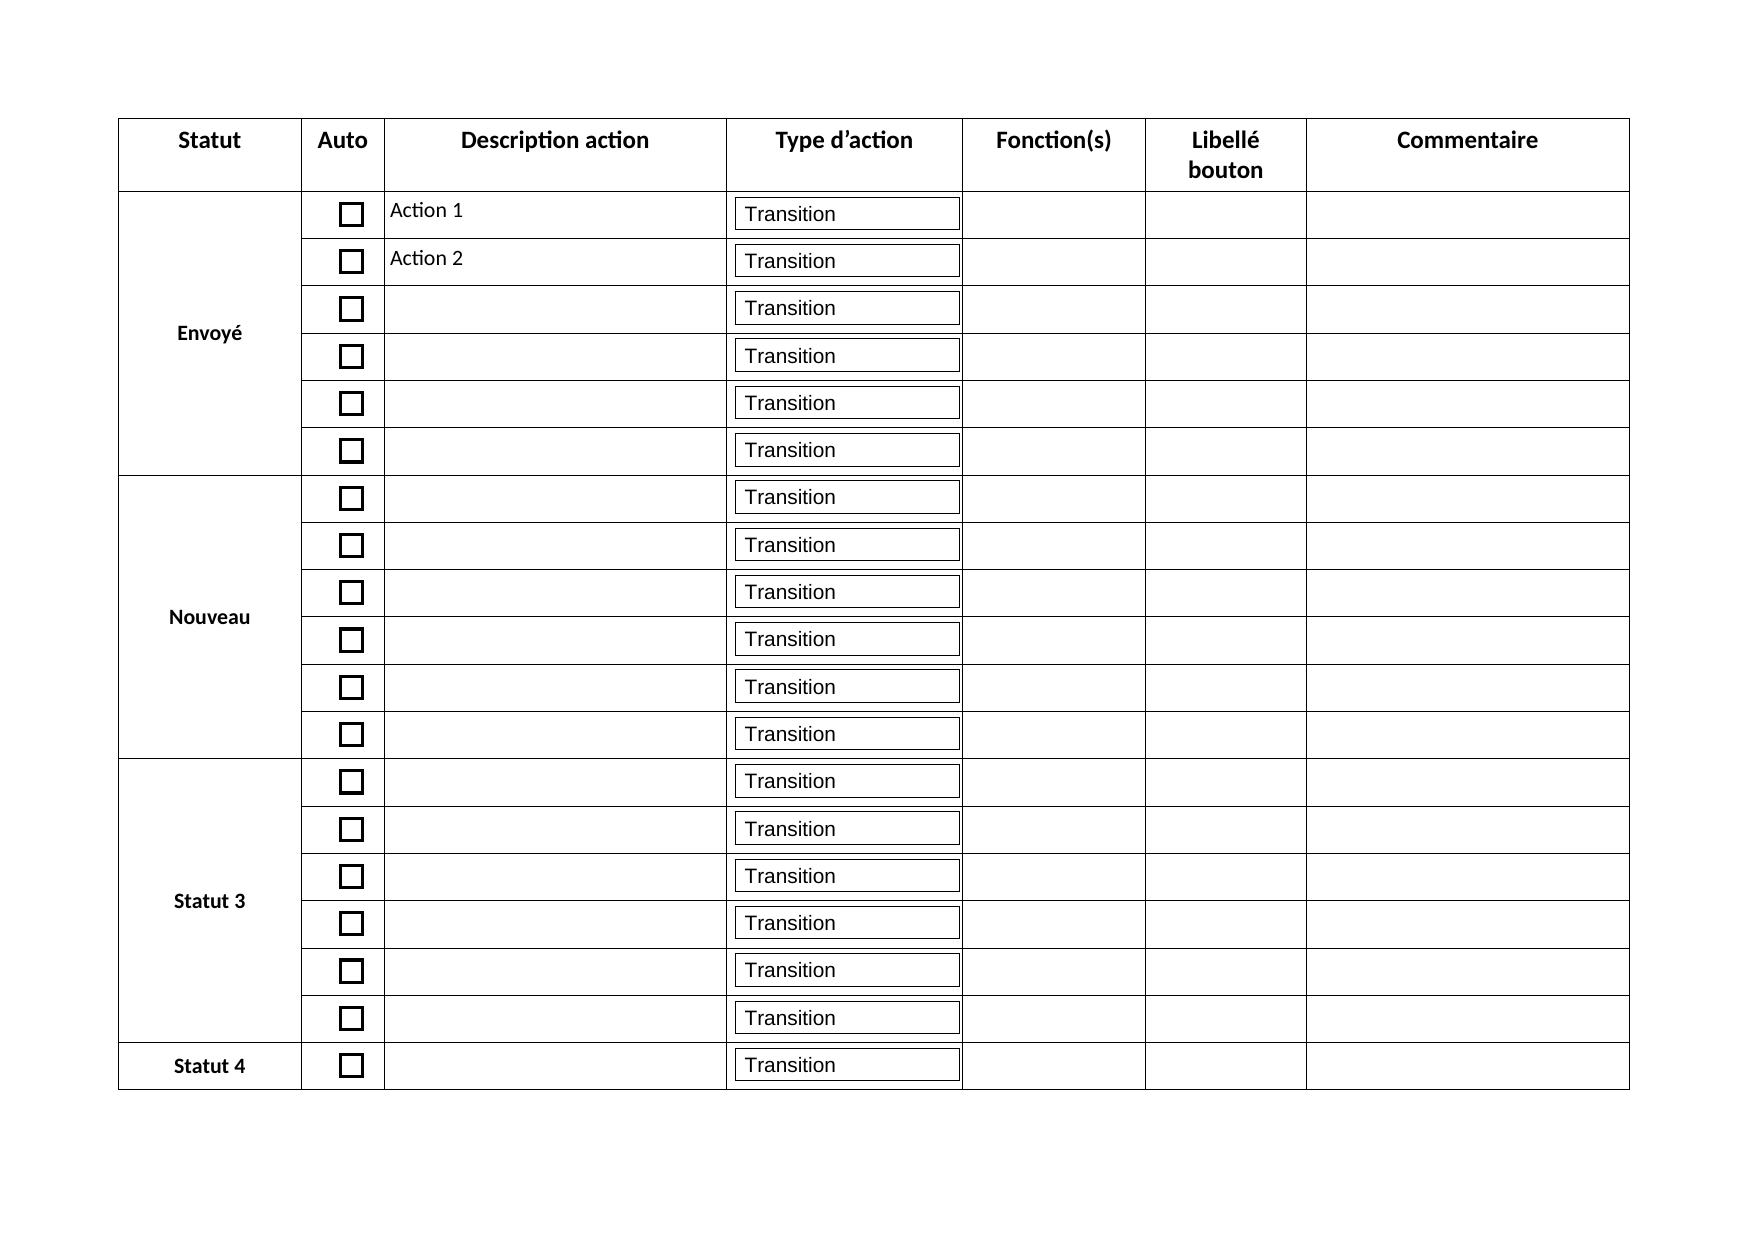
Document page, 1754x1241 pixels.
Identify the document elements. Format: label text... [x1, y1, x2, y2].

table_cell [302, 570, 384, 616]
table_cell [1307, 334, 1629, 380]
table_cell [727, 476, 962, 522]
table_cell [385, 617, 726, 664]
table_cell [1307, 239, 1629, 285]
table_cell [1146, 759, 1306, 806]
table_cell [1146, 854, 1306, 900]
table_cell [385, 854, 726, 900]
table_header Auto [302, 119, 384, 191]
table_header Fonction(s) [963, 119, 1145, 191]
table_cell [1146, 476, 1306, 522]
table_cell [727, 617, 962, 664]
table_header Statut [119, 119, 301, 191]
table_cell [963, 949, 1145, 995]
table_cell [1146, 807, 1306, 853]
table_cell [385, 712, 726, 758]
table_cell [963, 854, 1145, 900]
table_cell [727, 854, 962, 900]
table_cell [302, 428, 384, 474]
table_cell [385, 759, 726, 806]
table_cell [963, 286, 1145, 333]
table_cell [302, 807, 384, 853]
table_cell [1307, 476, 1629, 522]
table_cell [1307, 428, 1629, 474]
table_cell [1307, 1043, 1629, 1089]
table_cell [385, 570, 726, 616]
table_cell [963, 428, 1145, 474]
table_cell [727, 381, 962, 427]
table_cell [385, 286, 726, 333]
table_cell [385, 1043, 726, 1089]
table_cell [1146, 665, 1306, 711]
table_cell [1146, 949, 1306, 995]
table_cell Action 2 [385, 239, 726, 285]
table_cell [1146, 381, 1306, 427]
table_cell [1146, 996, 1306, 1042]
table_header Description action [385, 119, 726, 191]
table_cell [302, 192, 384, 238]
table_cell [1307, 759, 1629, 806]
table_cell [963, 523, 1145, 569]
table_cell [302, 523, 384, 569]
table_cell [727, 665, 962, 711]
table_cell [1146, 428, 1306, 474]
table_cell [1307, 665, 1629, 711]
table_cell [963, 665, 1145, 711]
table_cell [385, 334, 726, 380]
table_cell [727, 428, 962, 474]
table_cell [302, 665, 384, 711]
table_cell Statut 3 [119, 759, 301, 1042]
table_cell [302, 1043, 384, 1089]
table_cell [1307, 949, 1629, 995]
table_cell [1307, 901, 1629, 947]
table_cell [1146, 712, 1306, 758]
table_cell [302, 759, 384, 806]
table_cell Nouveau [119, 476, 301, 758]
table_cell [727, 239, 962, 285]
table_header Type d’action [727, 119, 962, 191]
table_cell [302, 901, 384, 947]
table_cell [302, 286, 384, 333]
table_cell [963, 1043, 1145, 1089]
table_cell [385, 428, 726, 474]
table_cell [1307, 712, 1629, 758]
table_cell [1146, 334, 1306, 380]
table_cell [727, 523, 962, 569]
table_cell [963, 570, 1145, 616]
table_header Commentaire [1307, 119, 1629, 191]
table_cell [1307, 523, 1629, 569]
table_cell [963, 617, 1145, 664]
table_cell [727, 286, 962, 333]
table_cell Action 1 [385, 192, 726, 238]
table_cell [302, 239, 384, 285]
table_cell Envoyé [119, 192, 301, 474]
table_cell [302, 476, 384, 522]
table_cell [727, 807, 962, 853]
table_cell [727, 759, 962, 806]
table_cell [385, 901, 726, 947]
table_cell [727, 334, 962, 380]
table_cell [963, 996, 1145, 1042]
table_cell [963, 901, 1145, 947]
table_cell [963, 759, 1145, 806]
table_cell [727, 901, 962, 947]
table_cell [302, 996, 384, 1042]
table_cell [963, 192, 1145, 238]
table_cell [385, 665, 726, 711]
table_cell Statut 4 [119, 1043, 301, 1089]
table_cell [385, 996, 726, 1042]
table_cell [1146, 570, 1306, 616]
table_cell [1146, 192, 1306, 238]
table_cell [963, 239, 1145, 285]
table_cell [963, 334, 1145, 380]
table_cell [727, 1043, 962, 1089]
table_cell [302, 854, 384, 900]
table_cell [302, 712, 384, 758]
table_cell [1146, 239, 1306, 285]
table_cell [302, 381, 384, 427]
table_cell [1307, 570, 1629, 616]
table_cell [1146, 286, 1306, 333]
table_cell [385, 949, 726, 995]
table_cell [1146, 1043, 1306, 1089]
table_cell [963, 381, 1145, 427]
table_cell [385, 476, 726, 522]
table_cell [385, 381, 726, 427]
table_cell [963, 712, 1145, 758]
table_cell [727, 996, 962, 1042]
table_cell [727, 192, 962, 238]
table_cell [302, 334, 384, 380]
table_cell [727, 712, 962, 758]
table_cell [1307, 854, 1629, 900]
table_cell [1307, 192, 1629, 238]
table_cell [302, 617, 384, 664]
table_cell [1307, 381, 1629, 427]
table_cell [963, 476, 1145, 522]
table_cell [302, 949, 384, 995]
table_cell [727, 570, 962, 616]
table_cell [727, 949, 962, 995]
table_cell [1146, 617, 1306, 664]
table_cell [1307, 617, 1629, 664]
table_cell [385, 523, 726, 569]
table_cell [1307, 807, 1629, 853]
table_cell [1146, 523, 1306, 569]
table_cell [1307, 996, 1629, 1042]
table_cell [1146, 901, 1306, 947]
table_cell [1307, 286, 1629, 333]
table_cell [385, 807, 726, 853]
table_cell [963, 807, 1145, 853]
table_header Libellé bouton [1146, 119, 1306, 191]
